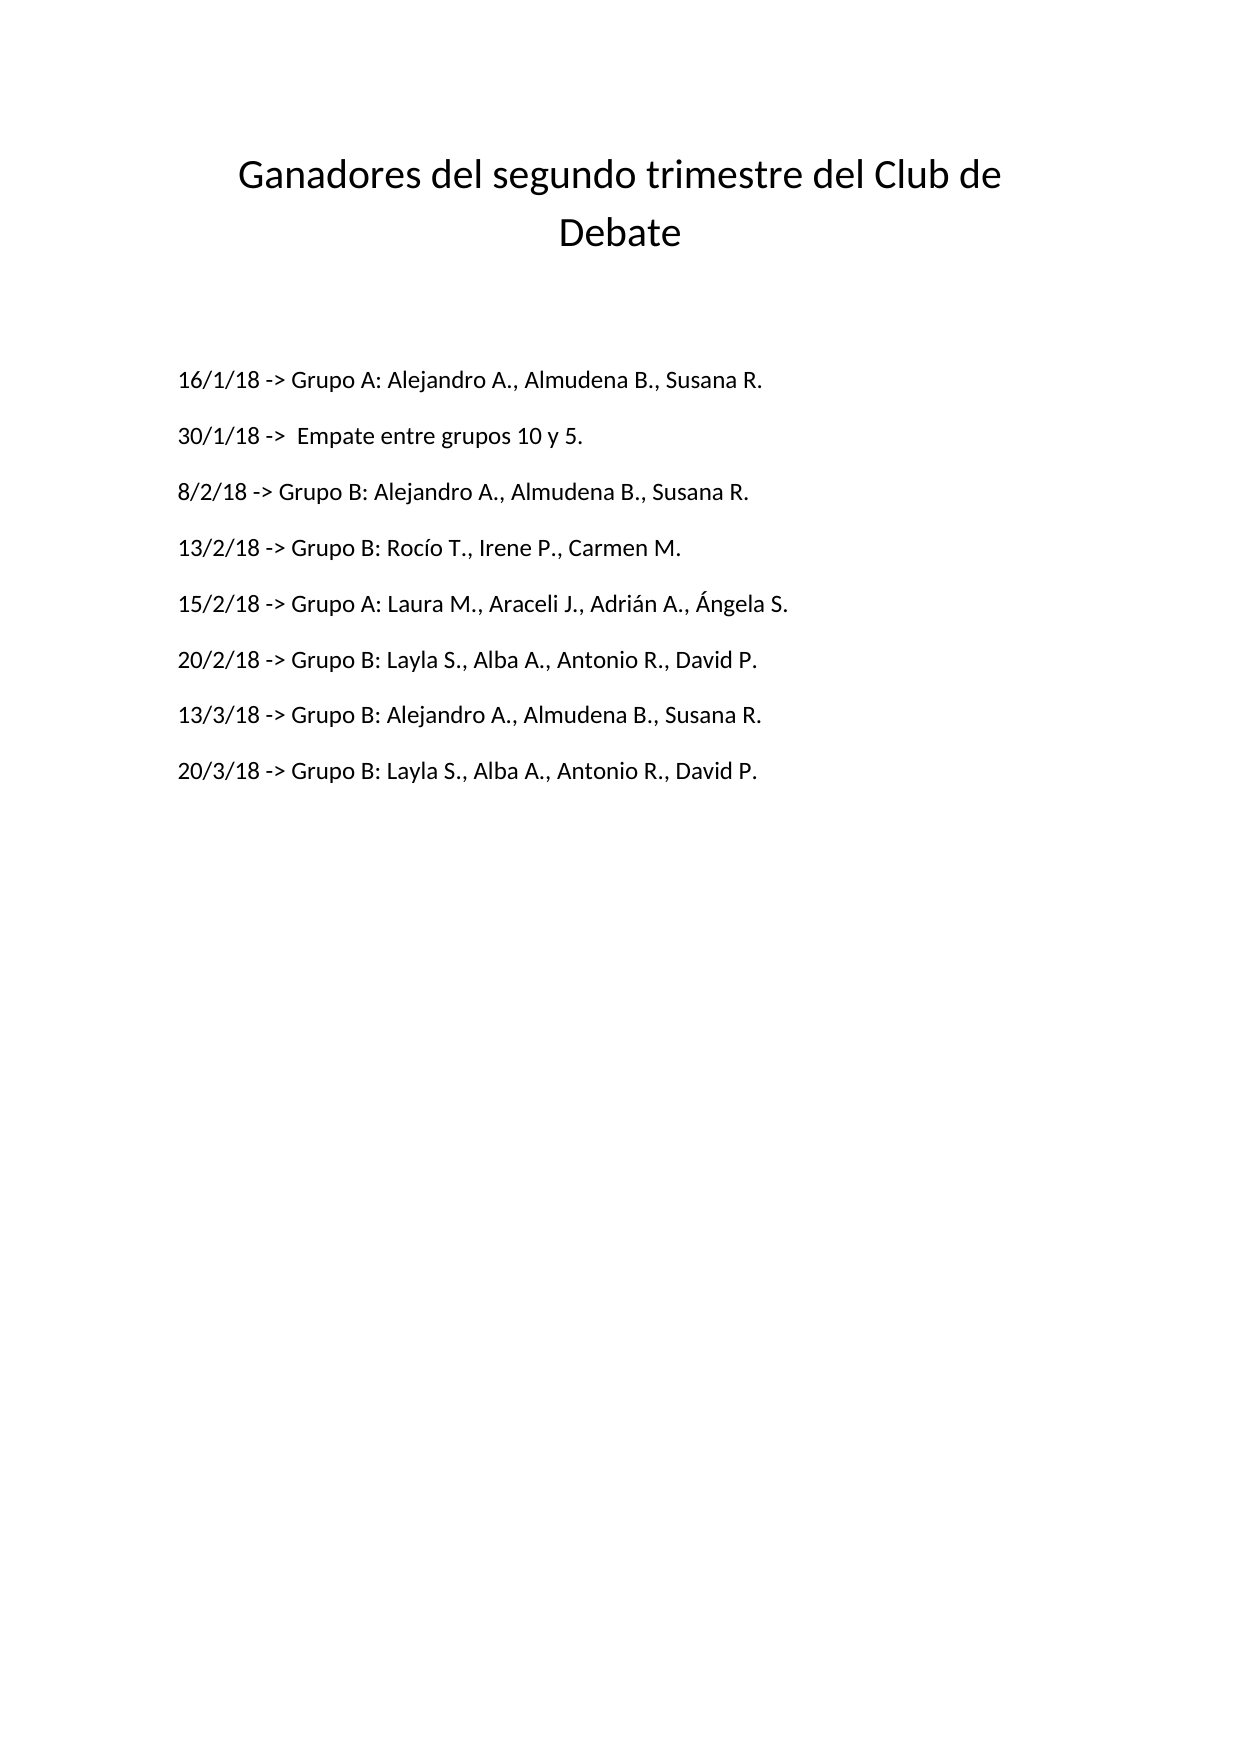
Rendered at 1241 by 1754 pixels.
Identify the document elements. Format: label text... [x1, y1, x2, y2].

text 13/2/18 -> Grupo B: Rocío T., Irene P., Carmen M. [177, 532, 1063, 563]
text 13/3/18 -> Grupo B: Alejandro A., Almudena B., Susana R. [177, 699, 1063, 730]
text Ganadores del segundo trimestre del Club de Debate [177, 148, 1063, 257]
text 30/1/18 -> Empate entre grupos 10 y 5. [177, 420, 1063, 451]
text 8/2/18 -> Grupo B: Alejandro A., Almudena B., Susana R. [177, 476, 1063, 507]
text 20/3/18 -> Grupo B: Layla S., Alba A., Antonio R., David P. [177, 755, 1063, 786]
text 16/1/18 -> Grupo A: Alejandro A., Almudena B., Susana R. [177, 364, 1063, 395]
text 15/2/18 -> Grupo A: Laura M., Araceli J., Adrián A., Ángela S. [177, 588, 1063, 618]
text 20/2/18 -> Grupo B: Layla S., Alba A., Antonio R., David P. [177, 644, 1063, 674]
